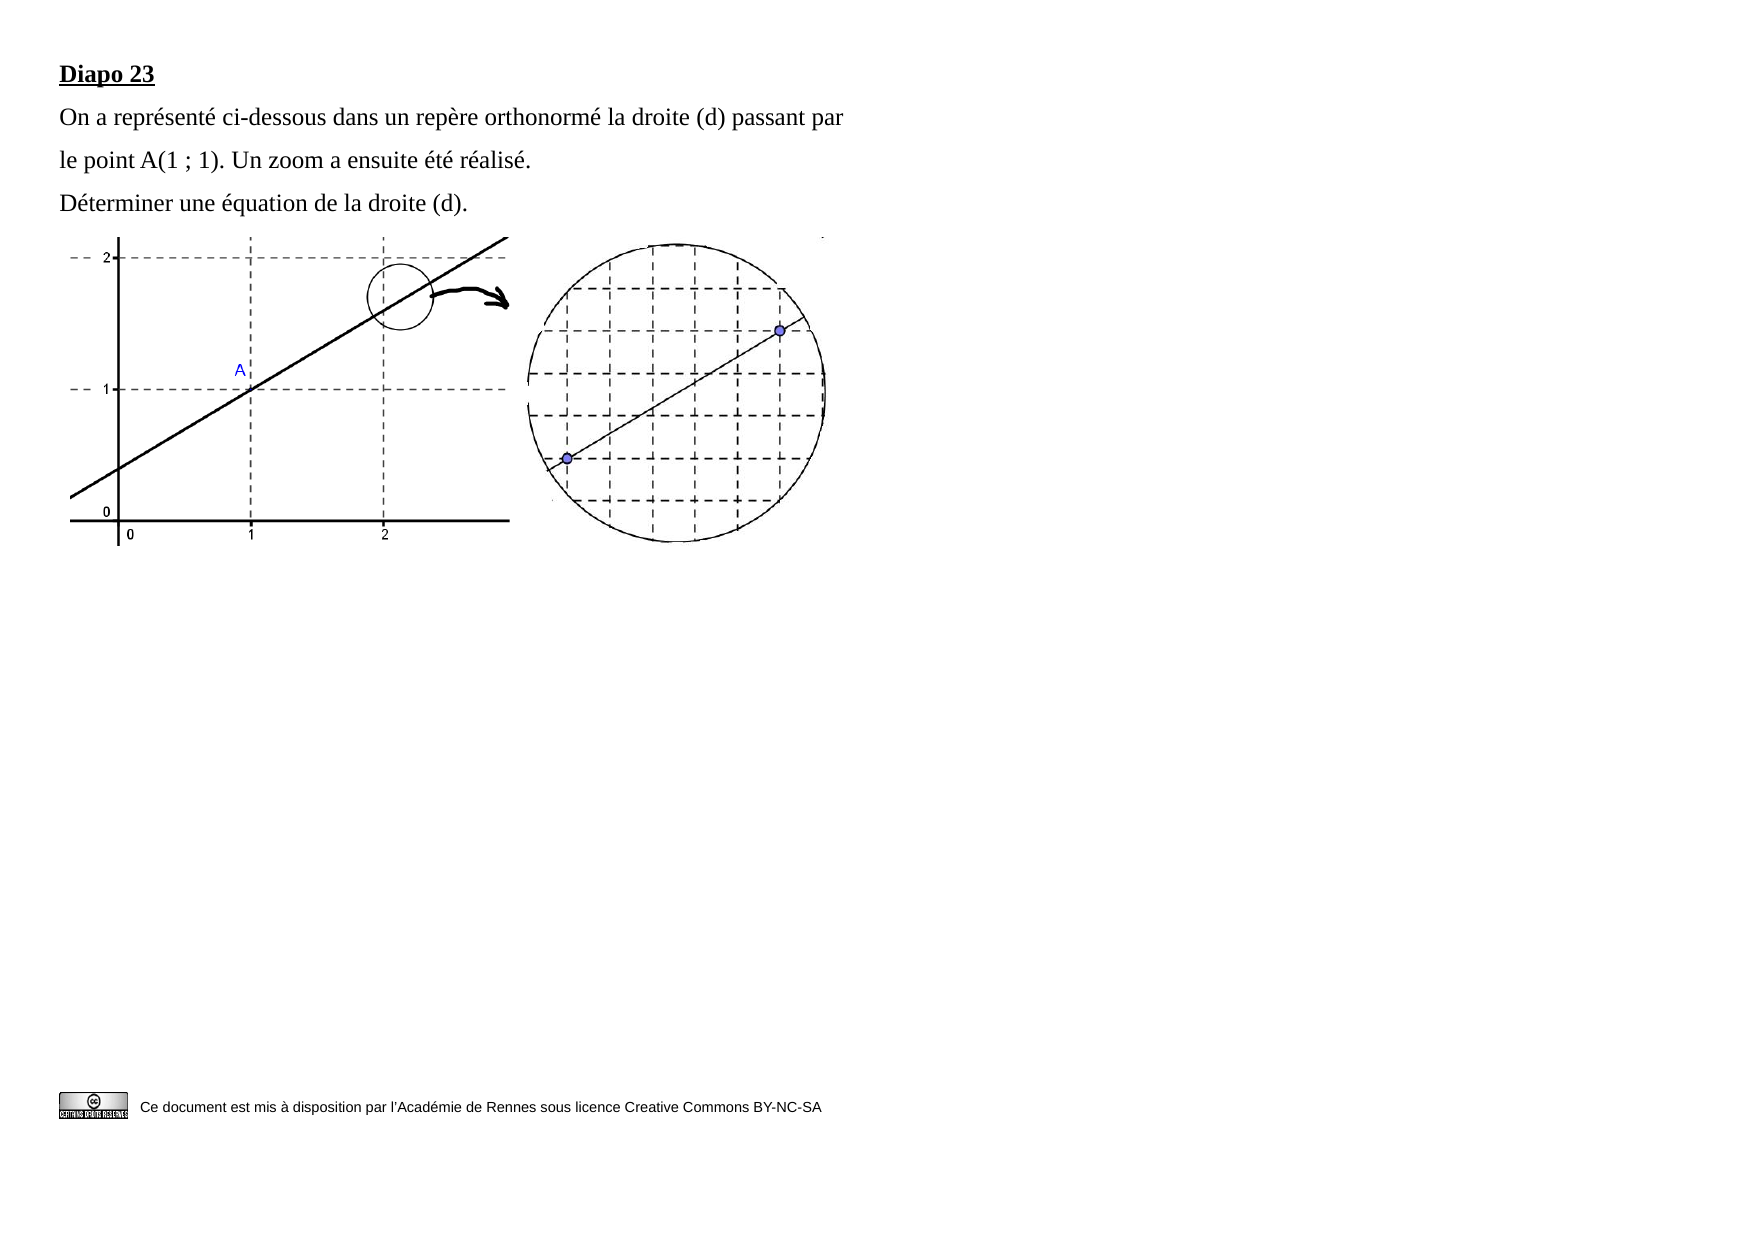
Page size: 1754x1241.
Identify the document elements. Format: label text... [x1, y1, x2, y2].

picture [59, 1092, 128, 1119]
table_header [59, 232, 515, 552]
text Déterminer une équation de la droite (d). [59, 188, 853, 217]
text On a représenté ci-dessous dans un repère orthonormé la droite (d) passant par le point A(1 ; 1). Un zoom a ensuite été réalisé. [59, 102, 853, 174]
text Diapo 23 [59, 59, 853, 88]
table_header [515, 232, 853, 552]
picture [521, 237, 830, 546]
